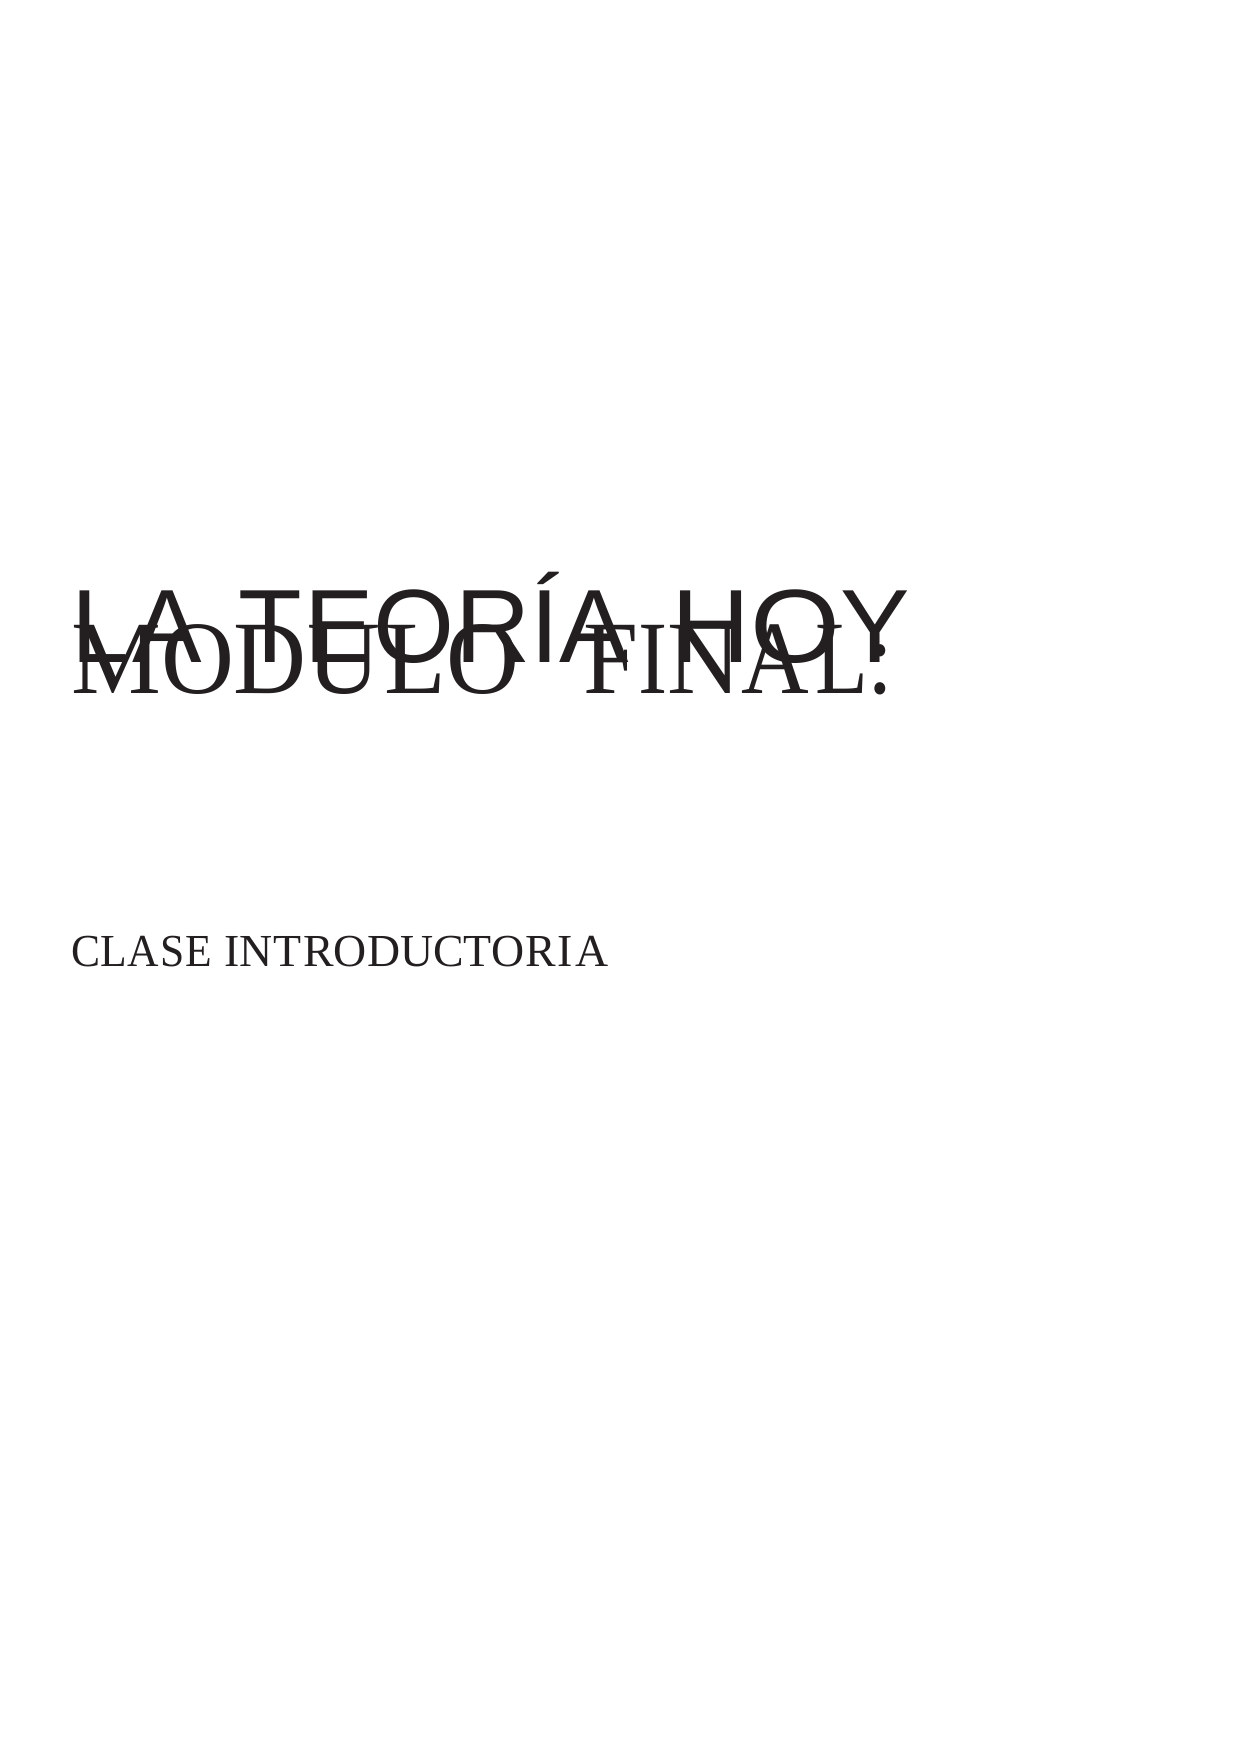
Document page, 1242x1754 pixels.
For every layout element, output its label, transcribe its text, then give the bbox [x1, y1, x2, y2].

text MODULO FINAL: [473, 632, 503, 647]
text MODULO FINAL: [327, 629, 364, 647]
text LA TEORÍA HOY [254, 647, 292, 689]
text LA TEORÍA HOY [175, 647, 219, 690]
text LA TEORÍA HOY [460, 647, 504, 690]
text MODULO FINAL: [581, 599, 604, 633]
text MODULO FINAL: [71, 535, 1185, 647]
text LA TEORÍA HOY [71, 647, 1185, 753]
text MODULO FINAL: [388, 597, 439, 647]
text MODULO FINAL: [766, 597, 823, 647]
text CLASE INTRODUCTORIA [71, 923, 1185, 976]
text LA TEORÍA HOY [761, 653, 783, 665]
text MODULO FINAL: [369, 628, 383, 647]
text MODULO FINAL: [473, 598, 513, 625]
text MODULO FINAL: [189, 628, 218, 647]
text MODULO FINAL: [693, 629, 725, 647]
text MODULO FINAL: [154, 599, 178, 633]
text LA TEORÍA HOY [327, 662, 364, 688]
text LA TEORÍA HOY [706, 647, 725, 675]
